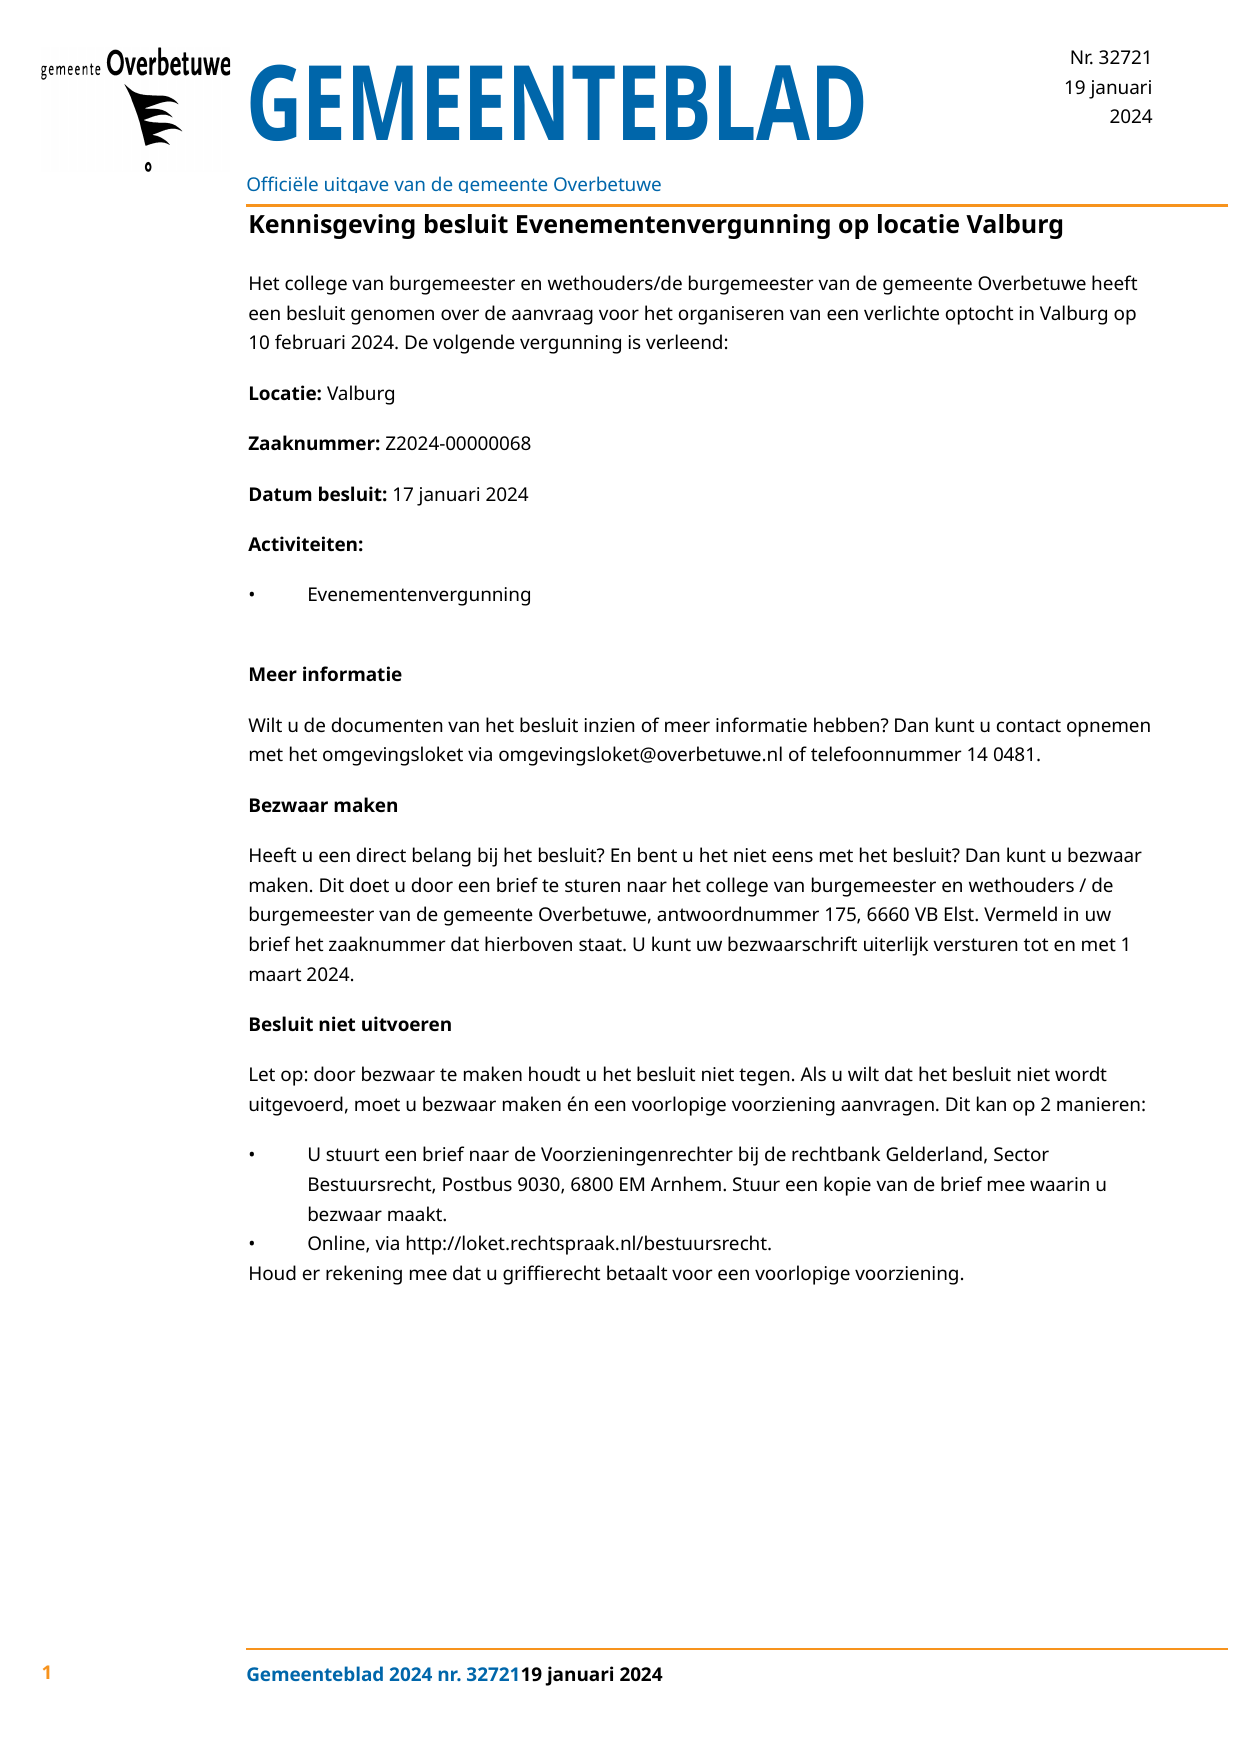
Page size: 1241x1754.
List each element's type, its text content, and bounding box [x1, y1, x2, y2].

text Besluit niet uitvoeren [248, 1011, 1152, 1037]
text Zaaknummer: Z2024-00000068 [248, 430, 1152, 456]
text Heeft u een direct belang bij het besluit? En bent u het niet eens met het besluit? Dan kunt u bezwaar maken. Dit doet u door een brief te sturen naar het college van burgemeester en wethouders / de burgemeester van de gemeente Overbetuwe, antwoordnummer 175, 6660 VB Elst. Vermeld in uw brief het zaaknummer dat hierboven staat. U kunt uw bezwaarschrift uiterlijk versturen tot en met 1 maart 2024. [248, 842, 1152, 986]
text Wilt u de documenten van het besluit inzien of meer informatie hebben? Dan kunt u contact opnemen met het omgevingsloket via omgevingsloket@overbetuwe.nl of telefoonnummer 14 0481. [248, 712, 1152, 767]
text Meer informatie [248, 662, 1152, 687]
list Evenementenvergunning [248, 582, 1152, 607]
text Houd er rekening mee dat u griffierecht betaalt voor een voorlopige voorziening. [248, 1260, 1152, 1286]
text Datum besluit: 17 januari 2024 [248, 481, 1152, 506]
list U stuurt een brief naar de Voorzieningenrechter bij de rechtbank Gelderland, Sector Bestuursrecht, Postbus 9030, 6800 EM Arnhem. Stuur een kopie van de brief mee waarin u bezwaar maakt. [248, 1142, 1152, 1226]
text Het college van burgemeester en wethouders/de burgemeester van de gemeente Overbetuwe heeft een besluit genomen over de aanvraag voor het organiseren van een verlichte optocht in Valburg op 10 februari 2024. De volgende vergunning is verleend: [248, 270, 1152, 355]
text Bezwaar maken [248, 792, 1152, 818]
text Locatie: Valburg [248, 380, 1152, 406]
text Let op: door bezwaar te maken houdt u het besluit niet tegen. Als u wilt dat het besluit niet wordt uitgevoerd, moet u bezwaar maken én een voorlopige voorziening aanvragen. Dit kan op 2 manieren: [248, 1062, 1152, 1117]
text Kennisgeving besluit Evenementenvergunning op locatie Valburg [248, 207, 1152, 241]
list Online, via http://loket.rechtspraak.nl/bestuursrecht. [248, 1230, 1152, 1256]
picture [41, 47, 231, 172]
text Activiteiten: [248, 531, 1152, 557]
